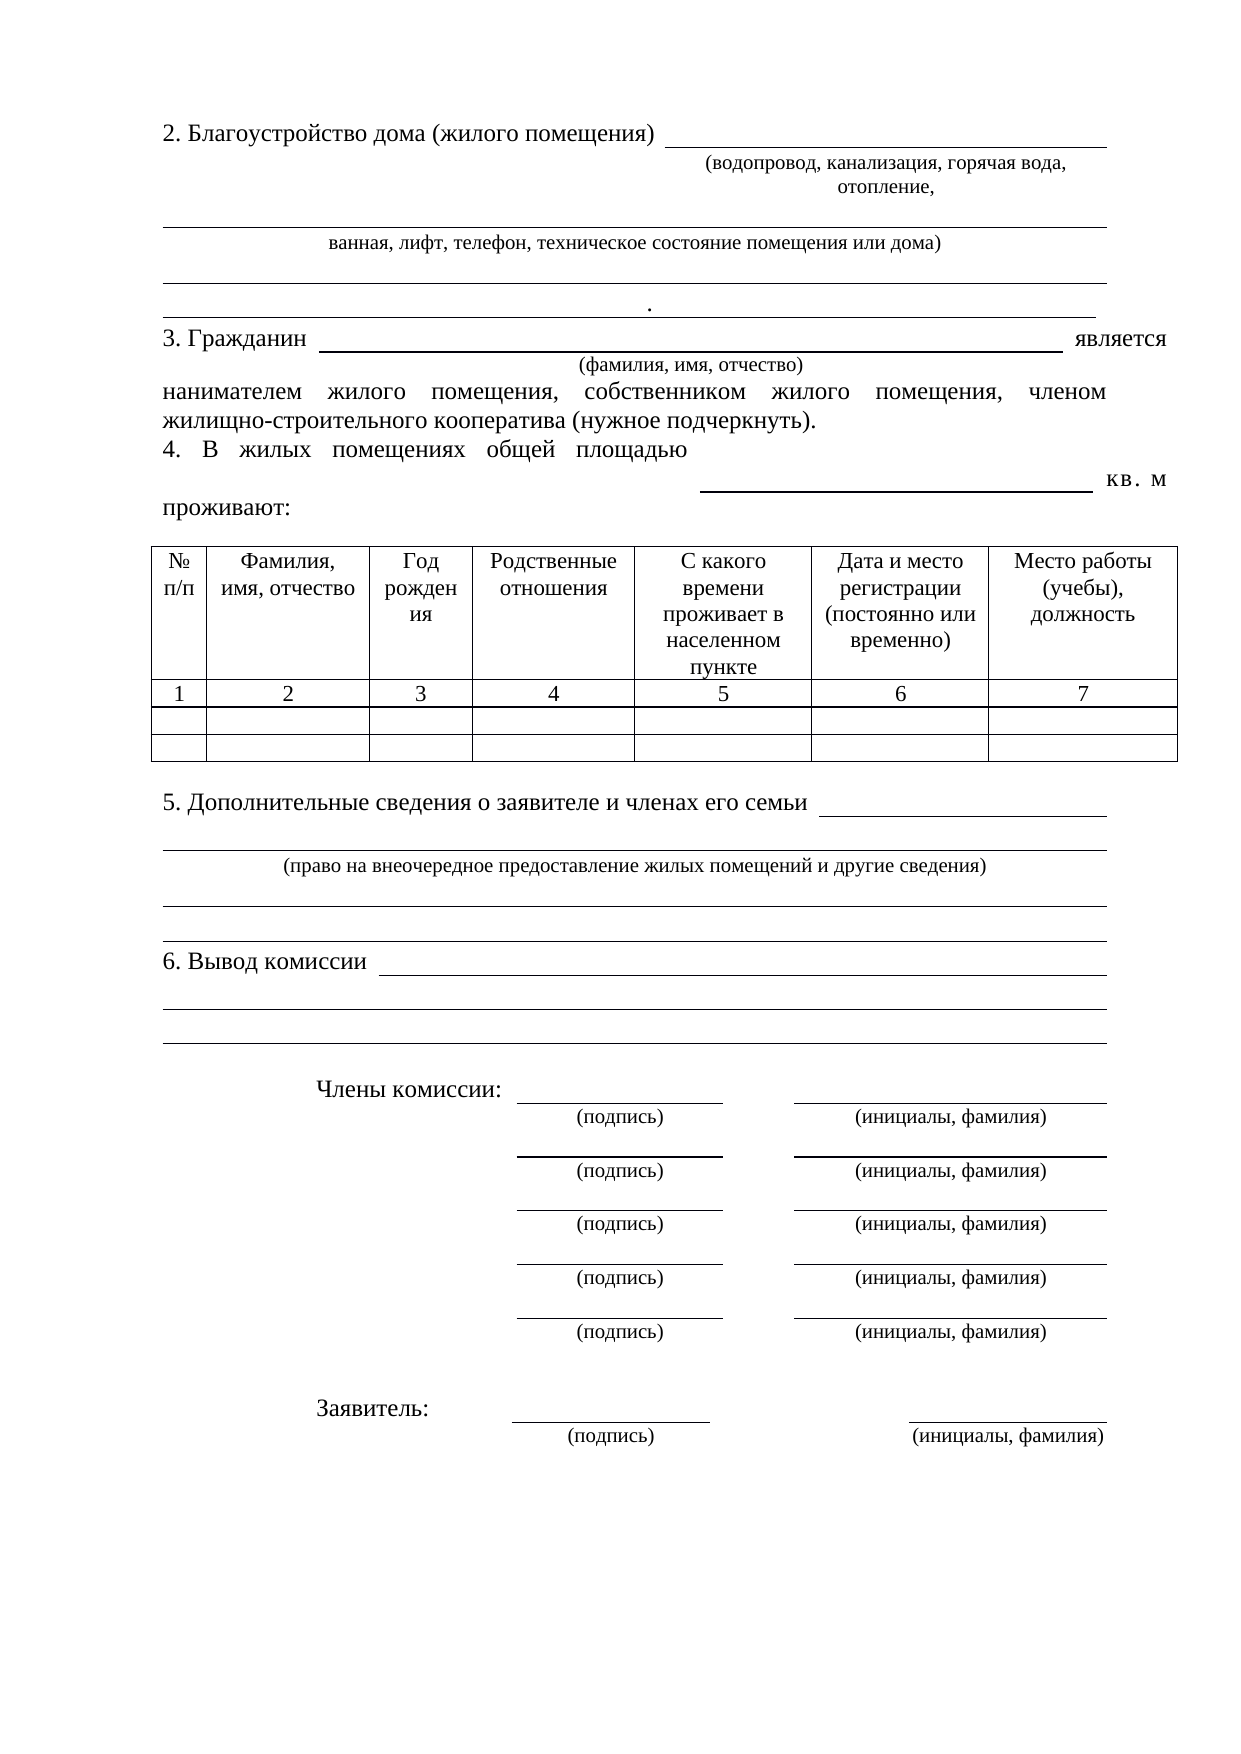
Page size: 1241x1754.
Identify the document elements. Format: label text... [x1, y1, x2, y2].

table_cell [512, 1368, 710, 1422]
table_cell 3 [370, 680, 472, 706]
table_cell [723, 1128, 794, 1156]
table_cell (фамилия, имя, отчество) [319, 353, 1063, 376]
table_cell [794, 1128, 1107, 1156]
table_cell [723, 1103, 794, 1128]
table_cell 4 [473, 680, 634, 706]
table_header [319, 323, 1063, 351]
text (право на внеочередное предоставление жилых помещений и другие сведения) [162, 851, 1107, 877]
table_cell [517, 1182, 723, 1210]
table_header Члены комиссии: [313, 1074, 517, 1103]
table_cell [313, 1235, 517, 1264]
table_header [794, 1074, 1107, 1103]
table_cell (инициалы, фамилия) [794, 1158, 1107, 1182]
table_cell [207, 735, 369, 761]
table_header [723, 1074, 794, 1103]
table_cell [207, 708, 369, 734]
table_cell [989, 735, 1177, 761]
table_cell (инициалы, фамилия) [794, 1265, 1107, 1289]
table_cell (подпись) [517, 1319, 723, 1368]
table_cell 7 [989, 680, 1177, 706]
table_cell [635, 735, 811, 761]
text (водопровод, канализация, горячая вода, отопление, [664, 148, 1107, 198]
table_cell [160, 351, 319, 376]
text 2. Благоустройство дома (жилого помещения) [162, 118, 1107, 147]
table_cell [794, 1235, 1107, 1264]
table_cell [723, 1182, 794, 1210]
table_cell [710, 1422, 909, 1447]
table_header [517, 1074, 723, 1103]
table_cell [313, 1182, 517, 1210]
table_cell [1063, 351, 1169, 376]
table_cell (подпись) [517, 1158, 723, 1182]
table_header 4. В жилых помещениях общей площадью [160, 434, 700, 491]
table_header № п/п [152, 547, 206, 679]
table_cell [152, 708, 206, 734]
table_cell [989, 708, 1177, 734]
table_cell 1 [152, 680, 206, 706]
table_header [700, 434, 1093, 491]
table_cell [152, 735, 206, 761]
table_cell 6 [812, 680, 988, 706]
table_header Год рождения [370, 547, 472, 679]
table_cell [517, 1235, 723, 1264]
table_cell [794, 1289, 1107, 1318]
table_header Место работы (учебы), должность [989, 547, 1177, 679]
table_cell [313, 1103, 517, 1128]
table_cell [313, 1128, 517, 1156]
table_cell [517, 1128, 723, 1156]
table_cell (подпись) [512, 1423, 710, 1447]
table_cell [723, 1210, 794, 1235]
table_cell [812, 708, 988, 734]
table_cell (подпись) [517, 1104, 723, 1128]
table_cell (инициалы, фамилия) [794, 1104, 1107, 1128]
text . [162, 288, 1107, 317]
table_cell [313, 1422, 512, 1447]
table_cell [723, 1264, 794, 1289]
table_cell [313, 1264, 517, 1289]
table_cell [473, 708, 634, 734]
table_cell [723, 1235, 794, 1264]
text 6. Вывод комиссии [162, 946, 1107, 975]
table_cell [723, 1318, 794, 1368]
text ванная, лифт, телефон, техническое состояние помещения или дома) [162, 228, 1107, 254]
text проживают: [162, 492, 1107, 521]
table_cell [723, 1289, 794, 1318]
table_cell (подпись) [517, 1211, 723, 1235]
table_cell [812, 735, 988, 761]
table_cell (подпись) [517, 1265, 723, 1289]
table_cell [313, 1289, 517, 1318]
table_cell [517, 1289, 723, 1318]
table_cell 2 [207, 680, 369, 706]
table_header 3. Гражданин [160, 323, 319, 351]
table_header является [1063, 323, 1169, 351]
table_cell [313, 1156, 517, 1182]
table_cell (инициалы, фамилия) [794, 1319, 1107, 1368]
table_cell [313, 1210, 517, 1235]
table_cell [370, 735, 472, 761]
table_header Фамилия, имя, отчество [207, 547, 369, 679]
table_cell [723, 1156, 794, 1182]
table_header С какого времени проживает в населенном пункте [635, 547, 811, 679]
table_header кв. м [1093, 434, 1169, 491]
table_cell [794, 1182, 1107, 1210]
table_header Родственные отношения [473, 547, 634, 679]
table_header Дата и место регистрации (постоянно или временно) [812, 547, 988, 679]
table_cell [909, 1368, 1107, 1422]
table_cell Заявитель: [313, 1368, 512, 1422]
table_cell 5 [635, 680, 811, 706]
table_cell (инициалы, фамилия) [794, 1211, 1107, 1235]
text нанимателем жилого помещения, собственником жилого помещения, членом жилищно-строительного кооператива (нужное подчеркнуть). [162, 376, 1107, 434]
text 5. Дополнительные сведения о заявителе и членах его семьи [162, 787, 1107, 816]
table_cell (инициалы, фамилия) [909, 1423, 1107, 1447]
table_cell [473, 735, 634, 761]
table_cell [370, 708, 472, 734]
table_cell [710, 1368, 909, 1422]
table_cell [313, 1318, 517, 1368]
table_cell [635, 708, 811, 734]
